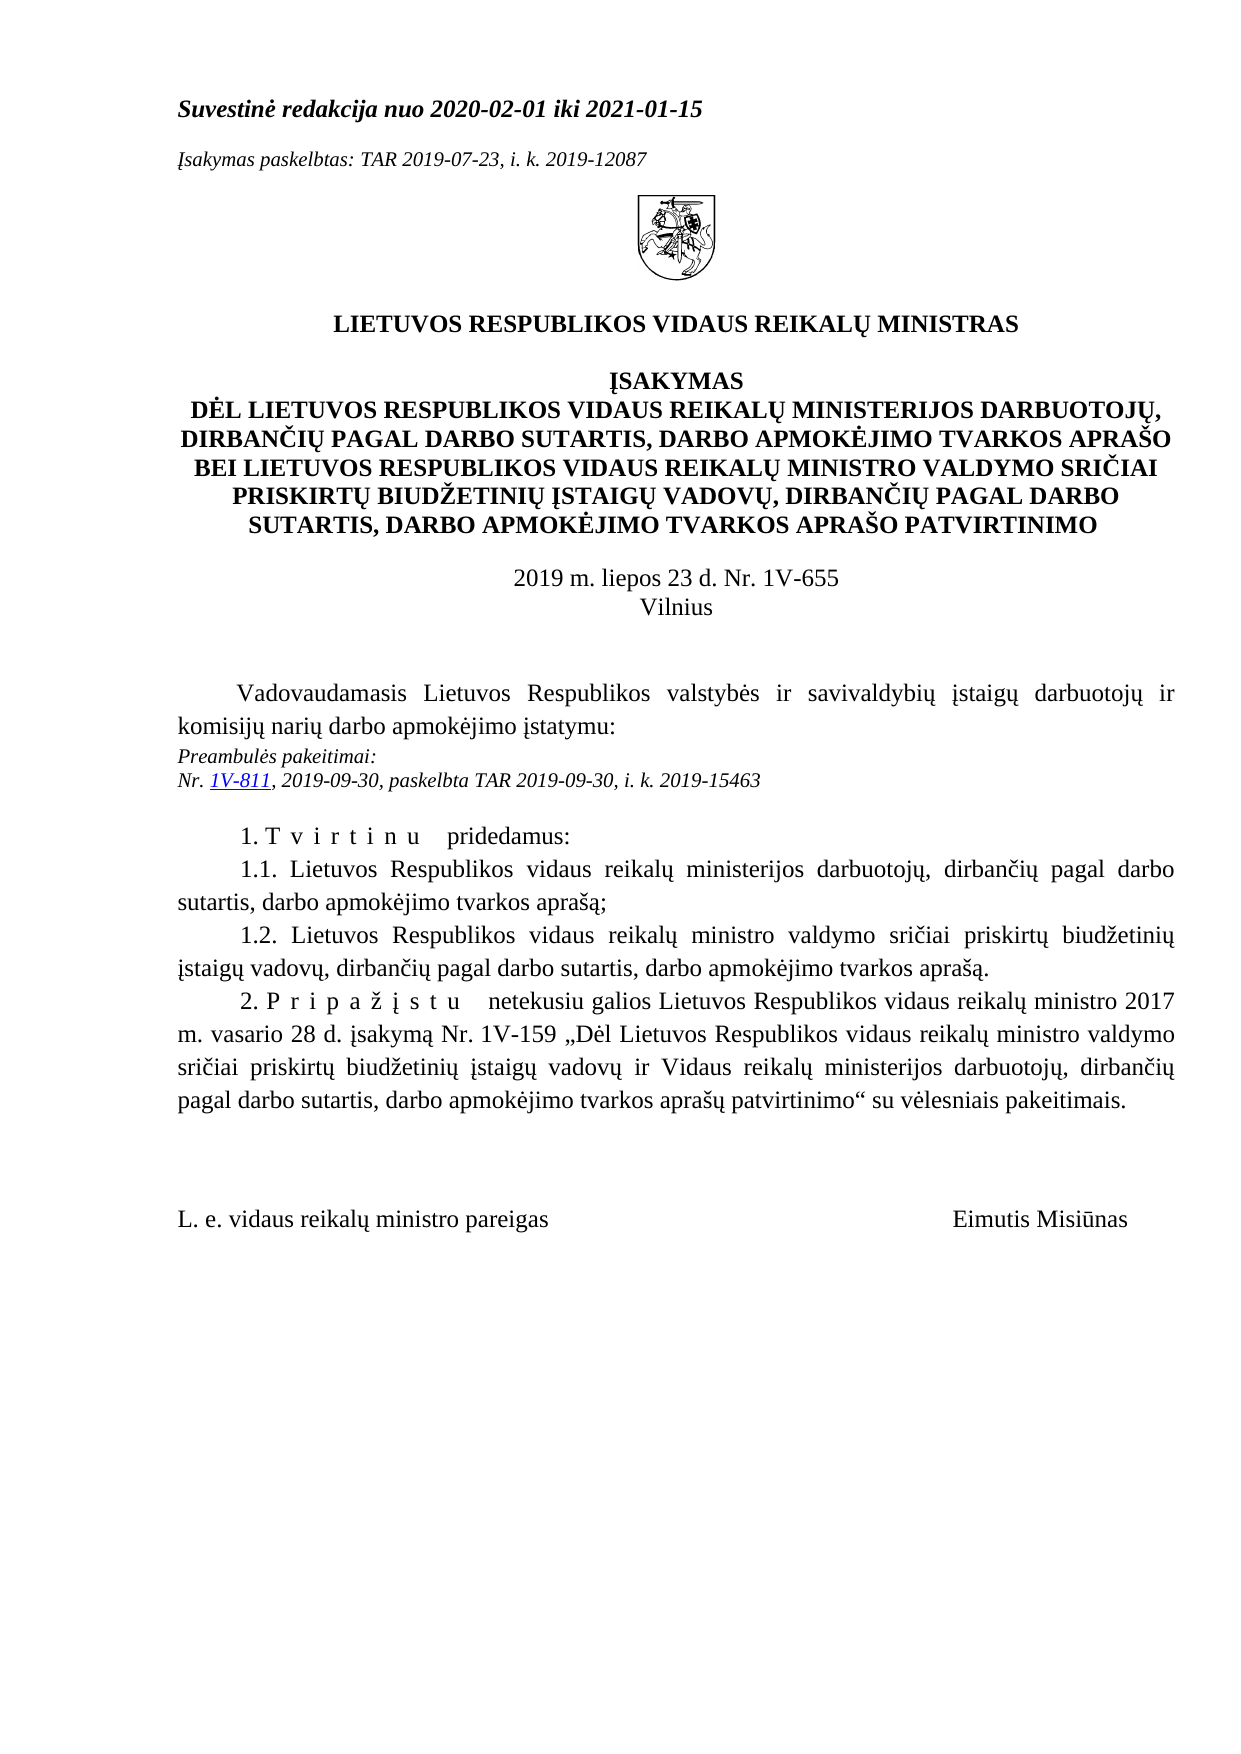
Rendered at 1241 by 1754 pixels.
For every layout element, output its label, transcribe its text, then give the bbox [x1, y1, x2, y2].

text 2019 m. liepos 23 d. Nr. 1V-655 [177, 563, 1175, 592]
text Nr. 1V-811, 2019-09-30, paskelbta TAR 2019-09-30, i. k. 2019-15463 [177, 768, 1175, 792]
text Suvestinė redakcija nuo 2020-02-01 iki 2021-01-15 [177, 94, 1175, 123]
text Preambulės pakeitimai: [177, 744, 1175, 768]
text L. e. vidaus reikalų ministro pareigas Eimutis Misiūnas [177, 1204, 1190, 1233]
text ĮSAKYMAS [177, 366, 1175, 395]
text 2. Pripažįstu netekusiu galios Lietuvos Respublikos vidaus reikalų ministro 2017 m. vasario 28 d. įsakymą Nr. 1V-159 „Dėl Lietuvos Respublikos vidaus reikalų ministro valdymo sričiai priskirtų biudžetinių įstaigų vadovų ir Vidaus reikalų ministerijos darbuotojų, dirbančių pagal darbo sutartis, darbo apmokėjimo tvarkos aprašų patvirtinimo“ su vėlesniais pakeitimais. [177, 986, 1175, 1114]
text Vilnius [177, 592, 1175, 621]
text LIETUVOS RESPUBLIKOS VIDAUS REIKALŲ MINISTRAS [177, 309, 1175, 338]
text 1. Tvirtinu pridedamus: [177, 821, 1175, 850]
text 1.1. Lietuvos Respublikos vidaus reikalų ministerijos darbuotojų, dirbančių pagal darbo sutartis, darbo apmokėjimo tvarkos aprašą; [177, 854, 1175, 916]
text Vadovaudamasis Lietuvos Respublikos valstybės ir savivaldybių įstaigų darbuotojų ir komisijų narių darbo apmokėjimo įstatymu: [177, 678, 1175, 740]
text 1.2. Lietuvos Respublikos vidaus reikalų ministro valdymo sričiai priskirtų biudžetinių įstaigų vadovų, dirbančių pagal darbo sutartis, darbo apmokėjimo tvarkos aprašą. [177, 920, 1175, 982]
text DĖL LIETUVOS RESPUBLIKOS VIDAUS REIKALŲ MINISTERIJOS DARBUOTOJŲ, DIRBANČIŲ PAGAL DARBO SUTARTIS, DARBO APMOKĖJIMO TVARKOS APRAŠO BEI LIETUVOS RESPUBLIKOS VIDAUS REIKALŲ MINISTRO VALDYMO SRIČIAI PRISKIRTŲ BIUDŽETINIŲ ĮSTAIGŲ VADOVŲ, DIRBANČIŲ PAGAL DARBO SUTARTIS, DARBO APMOKĖJIMO TVARKOS APRAŠO PATVIRTINIMO [177, 395, 1175, 539]
text Įsakymas paskelbtas: TAR 2019-07-23, i. k. 2019-12087 [177, 147, 1175, 171]
